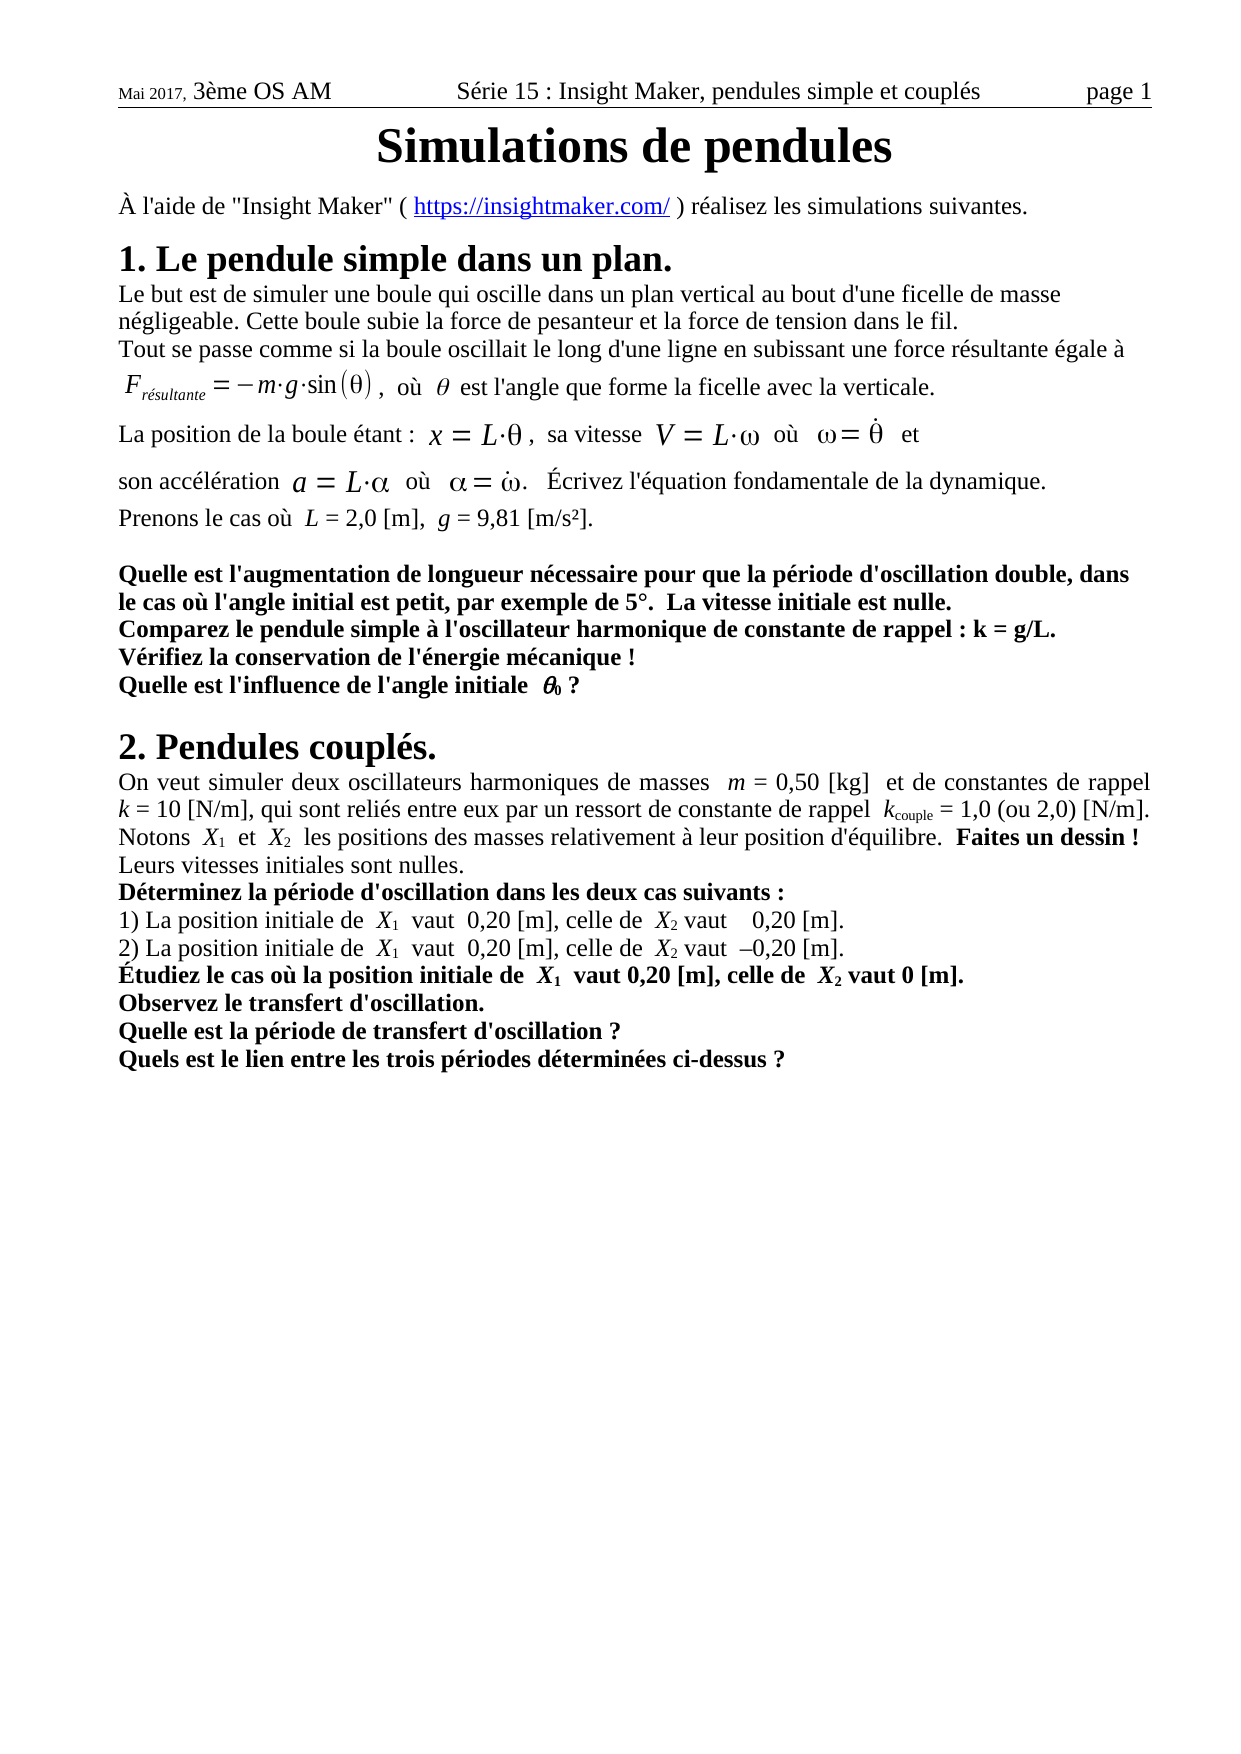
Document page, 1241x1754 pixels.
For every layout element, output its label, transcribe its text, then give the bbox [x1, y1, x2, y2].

text Quels est le lien entre les trois périodes déterminées ci-dessus ? [118, 1045, 1152, 1072]
text Simulations de pendules [118, 118, 1152, 174]
text 1. Le pendule simple dans un plan. [118, 238, 1152, 280]
text Quelle est l'augmentation de longueur nécessaire pour que la période d'oscillation double, dans le cas où l'angle initial est petit, par exemple de 5°. La vitesse initiale est nulle. [118, 560, 1152, 615]
text À l'aide de "Insight Maker" ( https://insightmaker.com/ ) réalisez les simulations suivantes. [118, 192, 1152, 220]
text Comparez le pendule simple à l'oscillateur harmonique de constante de rappel : k = g/L. [118, 615, 1152, 643]
list Observez le transfert d'oscillation. [118, 989, 1152, 1017]
text Leurs vitesses initiales sont nulles. [118, 851, 1152, 878]
text Notons X1 et X2 les positions des masses relativement à leur position d'équilibre. Faites un dessin ! [118, 823, 1152, 851]
text Quelle est la période de transfert d'oscillation ? [118, 1017, 1152, 1045]
text Tout se passe comme si la boule oscillait le long d'une ligne en subissant une force résultante égale à , où  est l'angle que forme la ficelle avec la verticale. [118, 335, 1152, 410]
text On veut simuler deux oscillateurs harmoniques de masses m = 0,50 [kg] et de constantes de rappel k = 10 [N/m], qui sont reliés entre eux par un ressort de constante de rappel kcouple = 1,0 (ou 2,0) [N/m]. [118, 768, 1152, 823]
text 2. Pendules couplés. [118, 726, 1152, 768]
text Déterminez la période d'oscillation dans les deux cas suivants : [118, 878, 1152, 906]
text 2) La position initiale de X1 vaut 0,20 [m], celle de X2 vaut –0,20 [m]. [118, 934, 1152, 962]
text Quelle est l'influence de l'angle initiale 0 ? [118, 671, 1152, 698]
text Prenons le cas où L = 2,0 [m], g = 9,81 [m/s²]. [118, 504, 1152, 532]
list Le but est de simuler une boule qui oscille dans un plan vertical au bout d'une ficelle de masse négligeable. Cette boule subie la force de pesanteur et la force de tension dans le fil. [118, 280, 1152, 335]
text 1) La position initiale de X1 vaut 0,20 [m], celle de X2 vaut 0,20 [m]. [118, 906, 1152, 934]
text La position de la boule étant : , sa vitesse où et son accélération où . Écrivez l'équation fondamentale de la dynamique. [118, 410, 1152, 504]
text Vérifiez la conservation de l'énergie mécanique ! [118, 643, 1152, 671]
text Étudiez le cas où la position initiale de X1 vaut 0,20 [m], celle de X2 vaut 0 [m]. [118, 962, 1152, 989]
